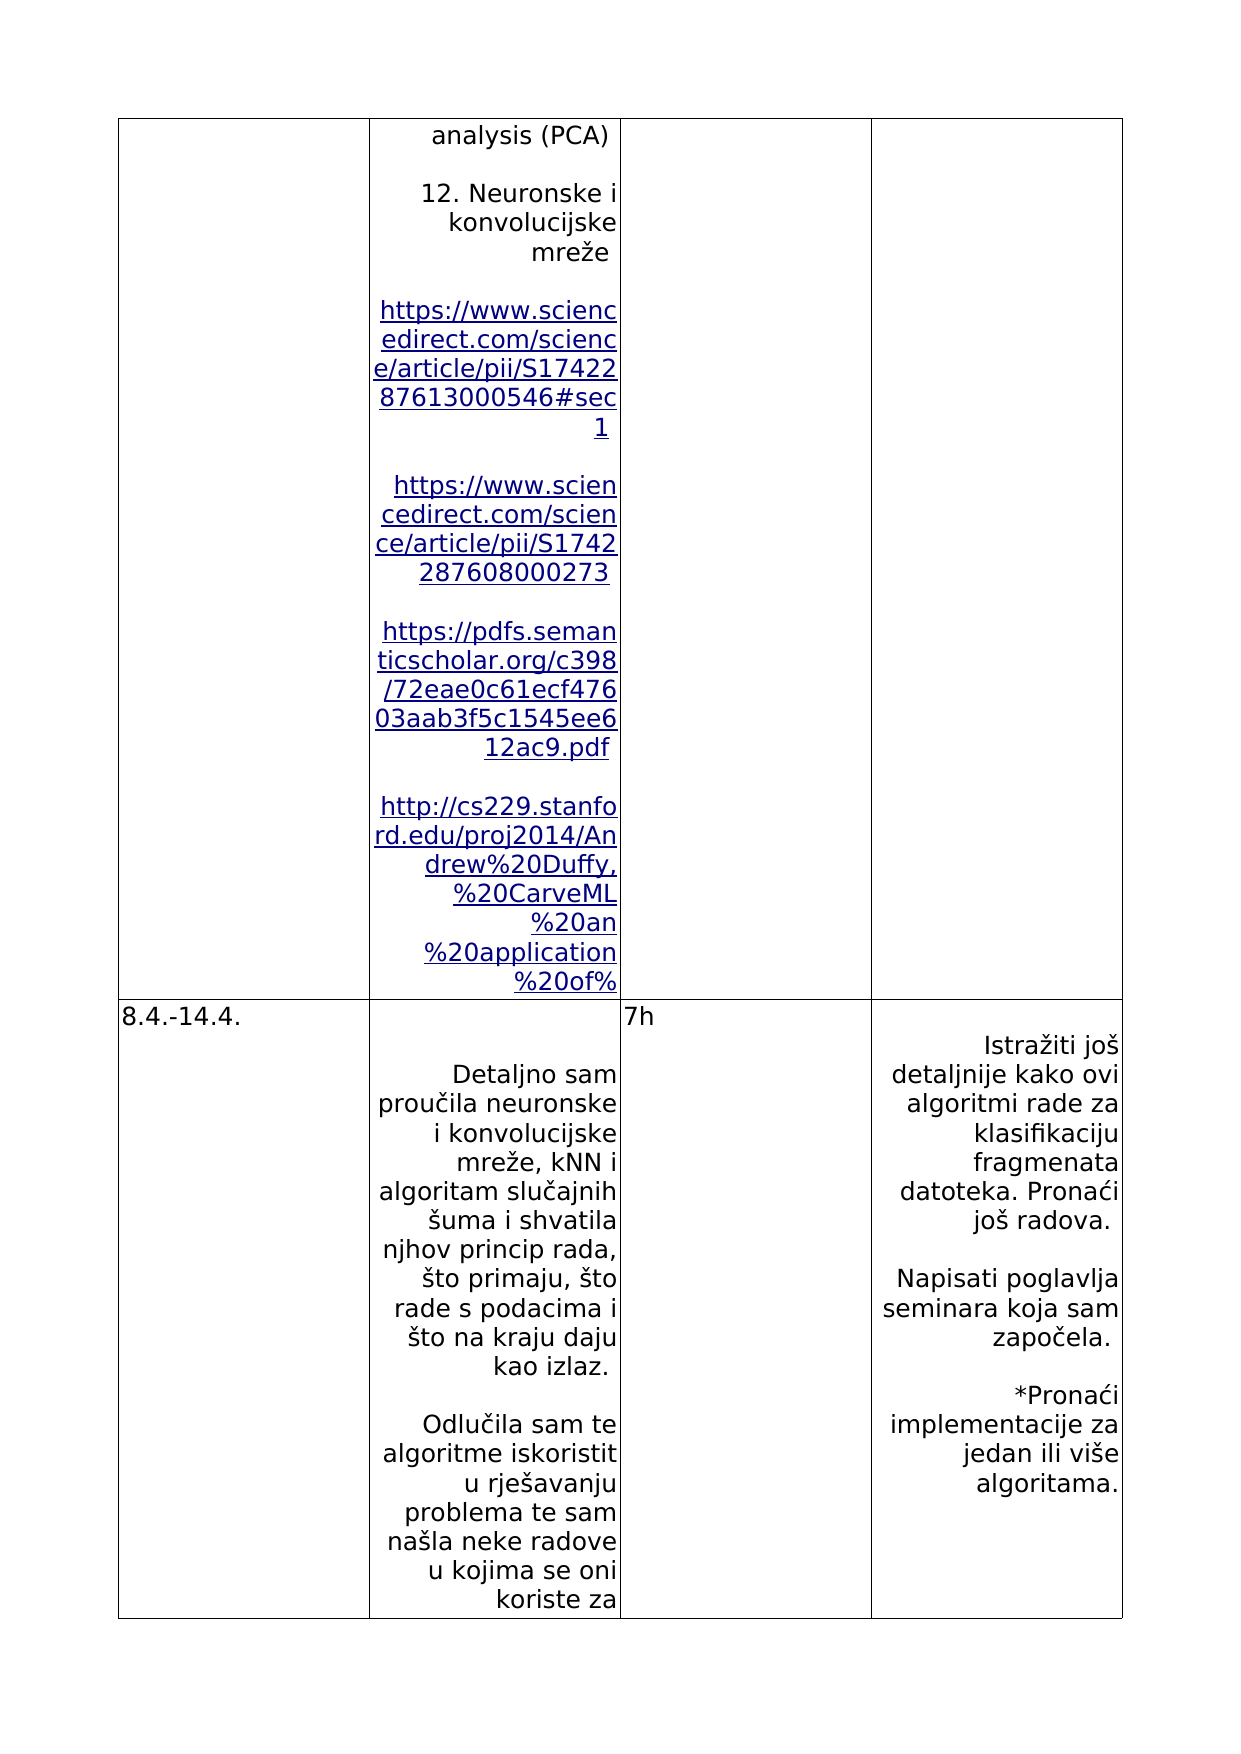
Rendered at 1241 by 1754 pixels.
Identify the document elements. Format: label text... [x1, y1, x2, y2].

table_cell Detaljno sam proučila neuronske i konvolucijske mreže, kNN i algoritam slučajnih šuma i shvatila njhov princip rada, što primaju, što rade s podacima i što na kraju daju kao izlaz. Odlučila sam te algoritme iskoristit u rješavanju problema te sam našla neke radove u kojima se oni koriste za [370, 1000, 620, 1617]
table_cell analysis (PCA) 12. Neuronske i konvolucijske mreže https://www.sciencedirect.com/science/article/pii/S1742287613000546#sec1 https://www.sciencedirect.com/science/article/pii/S1742287608000273 https://pdfs.semanticscholar.org/c398/72eae0c61ecf47603aab3f5c1545ee612ac9.pdf http://cs229.stanford.edu/proj2014/Andrew%20Duffy,%20CarveML%20an%20application%20of% [370, 119, 620, 999]
table_cell 8.4.-14.4. [119, 1000, 369, 1617]
table_cell [621, 119, 871, 999]
table_cell 7h [621, 1000, 871, 1617]
table_cell [119, 119, 369, 999]
table_cell [872, 119, 1122, 999]
table_cell Istražiti još detaljnije kako ovi algoritmi rade za klasifikaciju fragmenata datoteka. Pronaći još radova. Napisati poglavlja seminara koja sam započela. *Pronaći implementacije za jedan ili više algoritama. [872, 1000, 1122, 1617]
